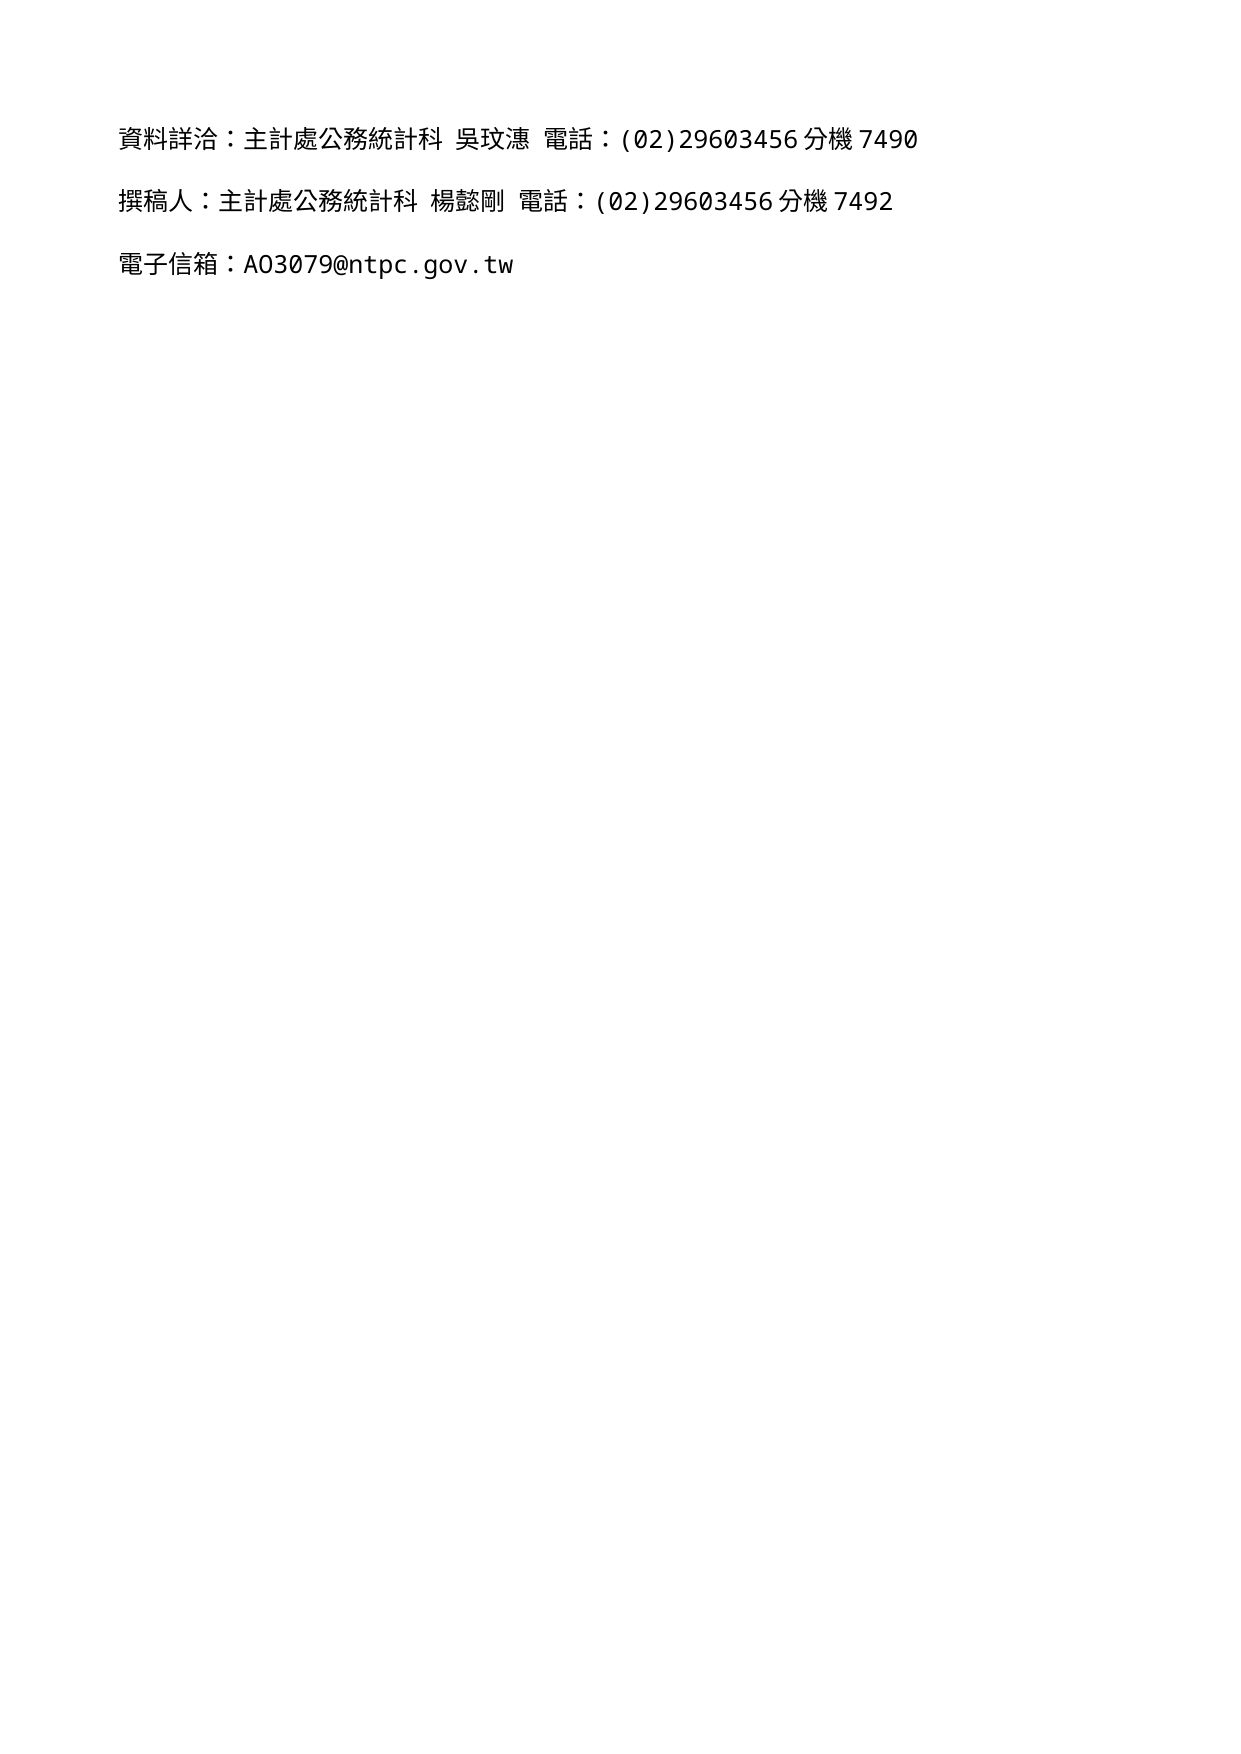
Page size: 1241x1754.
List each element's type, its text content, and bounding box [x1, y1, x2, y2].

text 撰稿人：主計處公務統計科 楊懿剛 電話：(02)29603456分機7492 [118, 158, 1126, 221]
text 電子信箱：AO3079@ntpc.gov.tw [118, 221, 1126, 283]
text 資料詳洽：主計處公務統計科 吳玟潓 電話：(02)29603456分機7490 [118, 96, 1126, 158]
